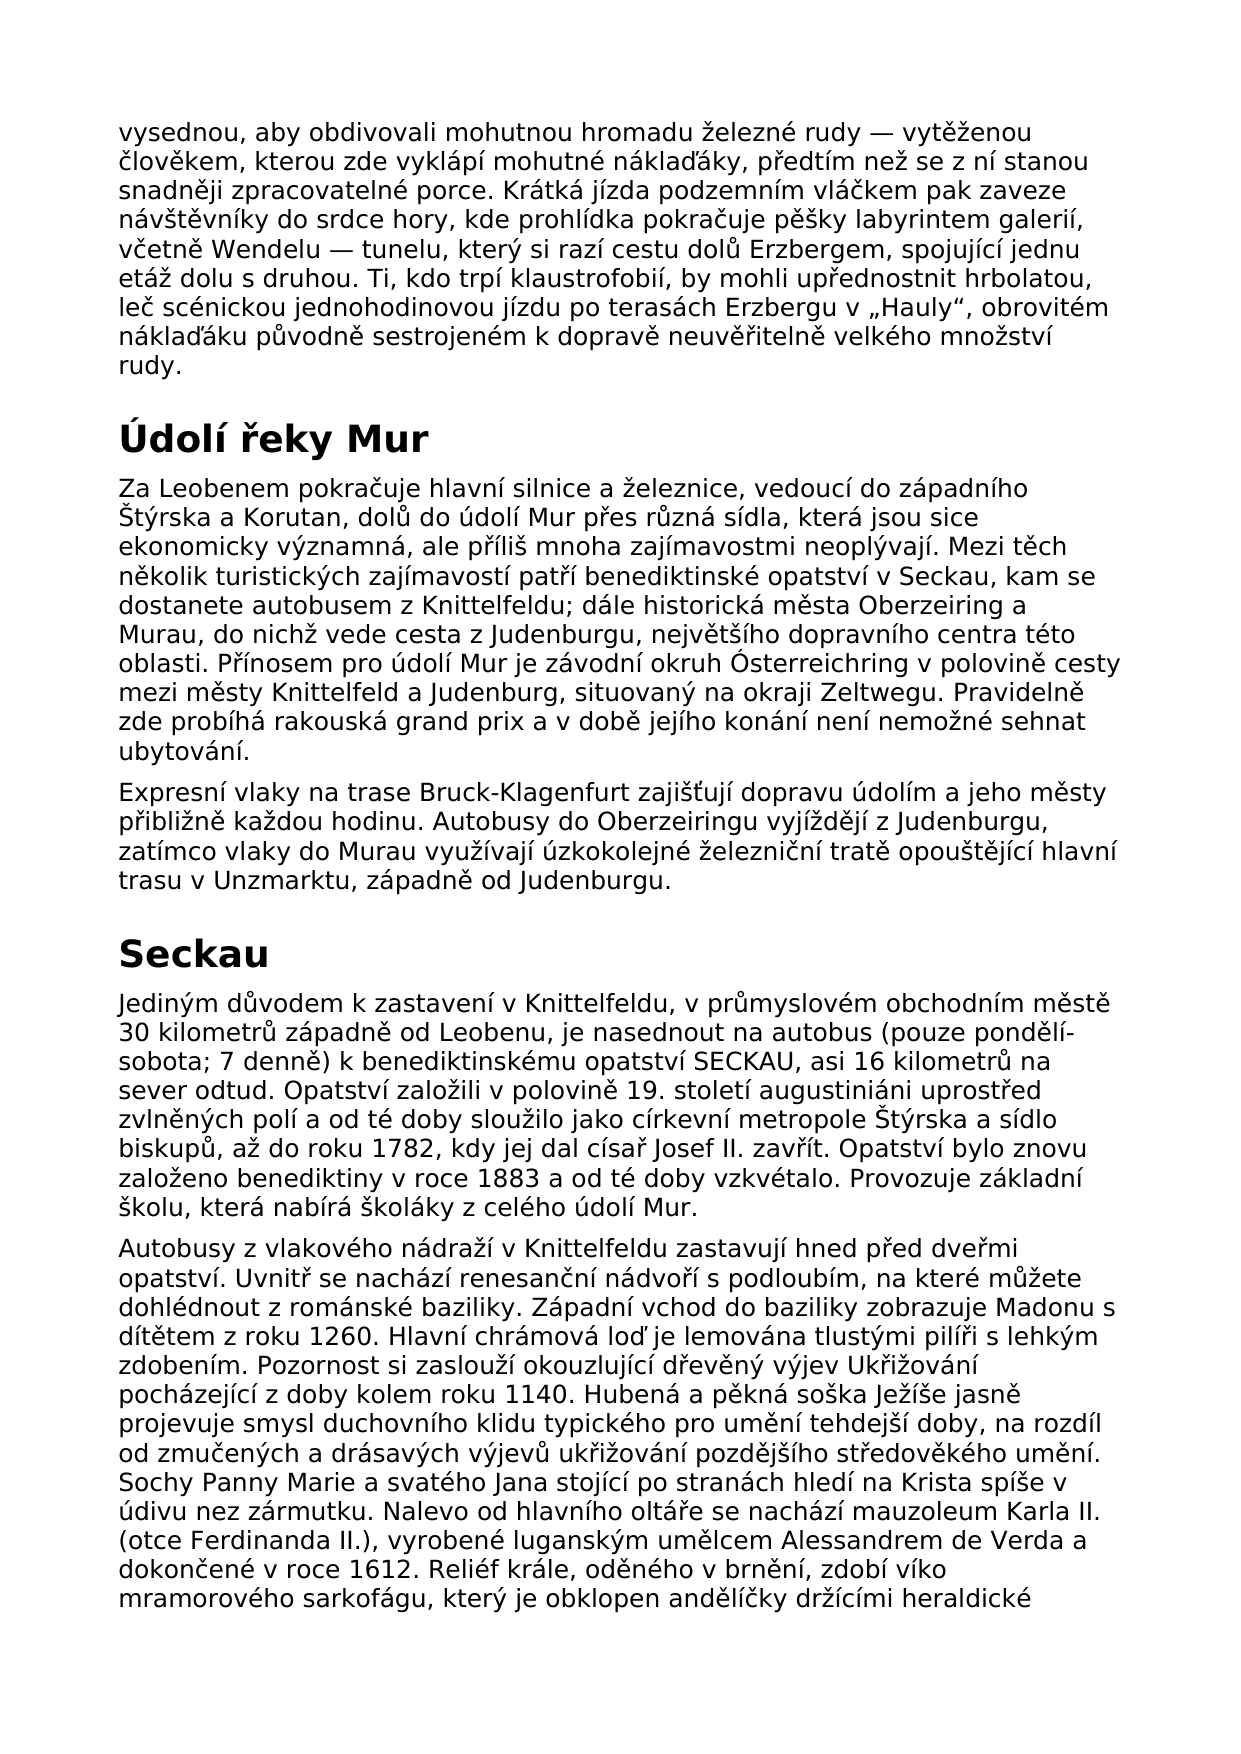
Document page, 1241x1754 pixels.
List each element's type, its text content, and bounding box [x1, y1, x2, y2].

text Za Leobenem pokračuje hlavní silnice a železnice, vedoucí do západního Štýrska a Korutan, dolů do údolí Mur přes různá sídla, která jsou sice ekonomicky významná, ale příliš mnoha zajímavostmi neoplývají. Mezi těch několik turistických zajímavostí patří benediktinské opatství v Seckau, kam se dostanete autobusem z Knittelfeldu; dále historická města Oberzeiring a Murau, do nichž vede cesta z Judenburgu, největšího dopravního centra této oblasti. Přínosem pro údolí Mur je závodní okruh Ósterreichring v polovině cesty mezi městy Knittelfeld a Judenburg, situovaný na okraji Zeltwegu. Pravidelně zde probíhá rakouská grand prix a v době jejího konání není nemožné sehnat ubytování. [118, 474, 1122, 766]
text Autobusy z vlakového nádraží v Knittelfeldu zastavují hned před dveřmi opatství. Uvnitř se nachází renesanční nádvoří s podloubím, na které můžete dohlédnout z románské baziliky. Západní vchod do baziliky zobrazuje Madonu s dítětem z roku 1260. Hlavní chrámová loď je lemována tlustými pilíři s lehkým zdobením. Pozornost si zaslouží okouzlující dřevěný výjev Ukřižování pocházející z doby kolem roku 1140. Hubená a pěkná soška Ježíše jasně projevuje smysl duchovního klidu typického pro umění tehdejší doby, na rozdíl od zmučených a drásavých výjevů ukřižování pozdějšího středověkého umění. Sochy Panny Marie a svatého Jana stojící po stranách hledí na Krista spíše v údivu nez zármutku. Nalevo od hlavního oltáře se nachází mauzoleum Karla II. (otce Ferdinanda II.), vyrobené luganským umělcem Alessandrem de Verda a dokončené v roce 1612. Reliéf krále, oděného v brnění, zdobí víko mramorového sarkofágu, který je obklopen andělíčky držícími heraldické [118, 1234, 1122, 1614]
subtitle Seckau [118, 933, 1122, 976]
text vysednou, aby obdivovali mohutnou hromadu železné rudy — vytěženou člověkem, kterou zde vyklápí mohutné náklaďáky, předtím než se z ní stanou snadněji zpracovatelné porce. Krátká jízda podzemním vláčkem pak zaveze návštěvníky do srdce hory, kde prohlídka pokračuje pěšky labyrintem galerií, včetně Wendelu — tunelu, který si razí cestu dolů Erzbergem, spojující jednu etáž dolu s druhou. Ti, kdo trpí klaustrofobií, by mohli upřednostnit hrbolatou, leč scénickou jednohodinovou jízdu po terasách Erzbergu v „Hauly“, obrovitém náklaďáku původně sestrojeném k dopravě neuvěřitelně velkého množství rudy. [118, 118, 1122, 381]
text Jediným důvodem k zastavení v Knittelfeldu, v průmyslovém obchodním městě 30 kilometrů západně od Leobenu, je nasednout na autobus (pouze pondělí-sobota; 7 denně) k benediktinskému opatství SECKAU, asi 16 kilometrů na sever odtud. Opatství založili v polovině 19. století augustiniáni uprostřed zvlněných polí a od té doby sloužilo jako církevní metropole Štýrska a sídlo biskupů, až do roku 1782, kdy jej dal císař Josef II. zavřít. Opatství bylo znovu založeno benediktiny v roce 1883 a od té doby vzkvétalo. Provozuje základní školu, která nabírá školáky z celého údolí Mur. [118, 989, 1122, 1222]
text Expresní vlaky na trase Bruck-Klagenfurt zajišťují dopravu údolím a jeho městy přibližně každou hodinu. Autobusy do Oberzeiringu vyjíždějí z Judenburgu, zatímco vlaky do Murau využívají úzkokolejné železniční tratě opouštějící hlavní trasu v Unzmarktu, západně od Judenburgu. [118, 778, 1122, 895]
subtitle Údolí řeky Mur [118, 418, 1122, 462]
